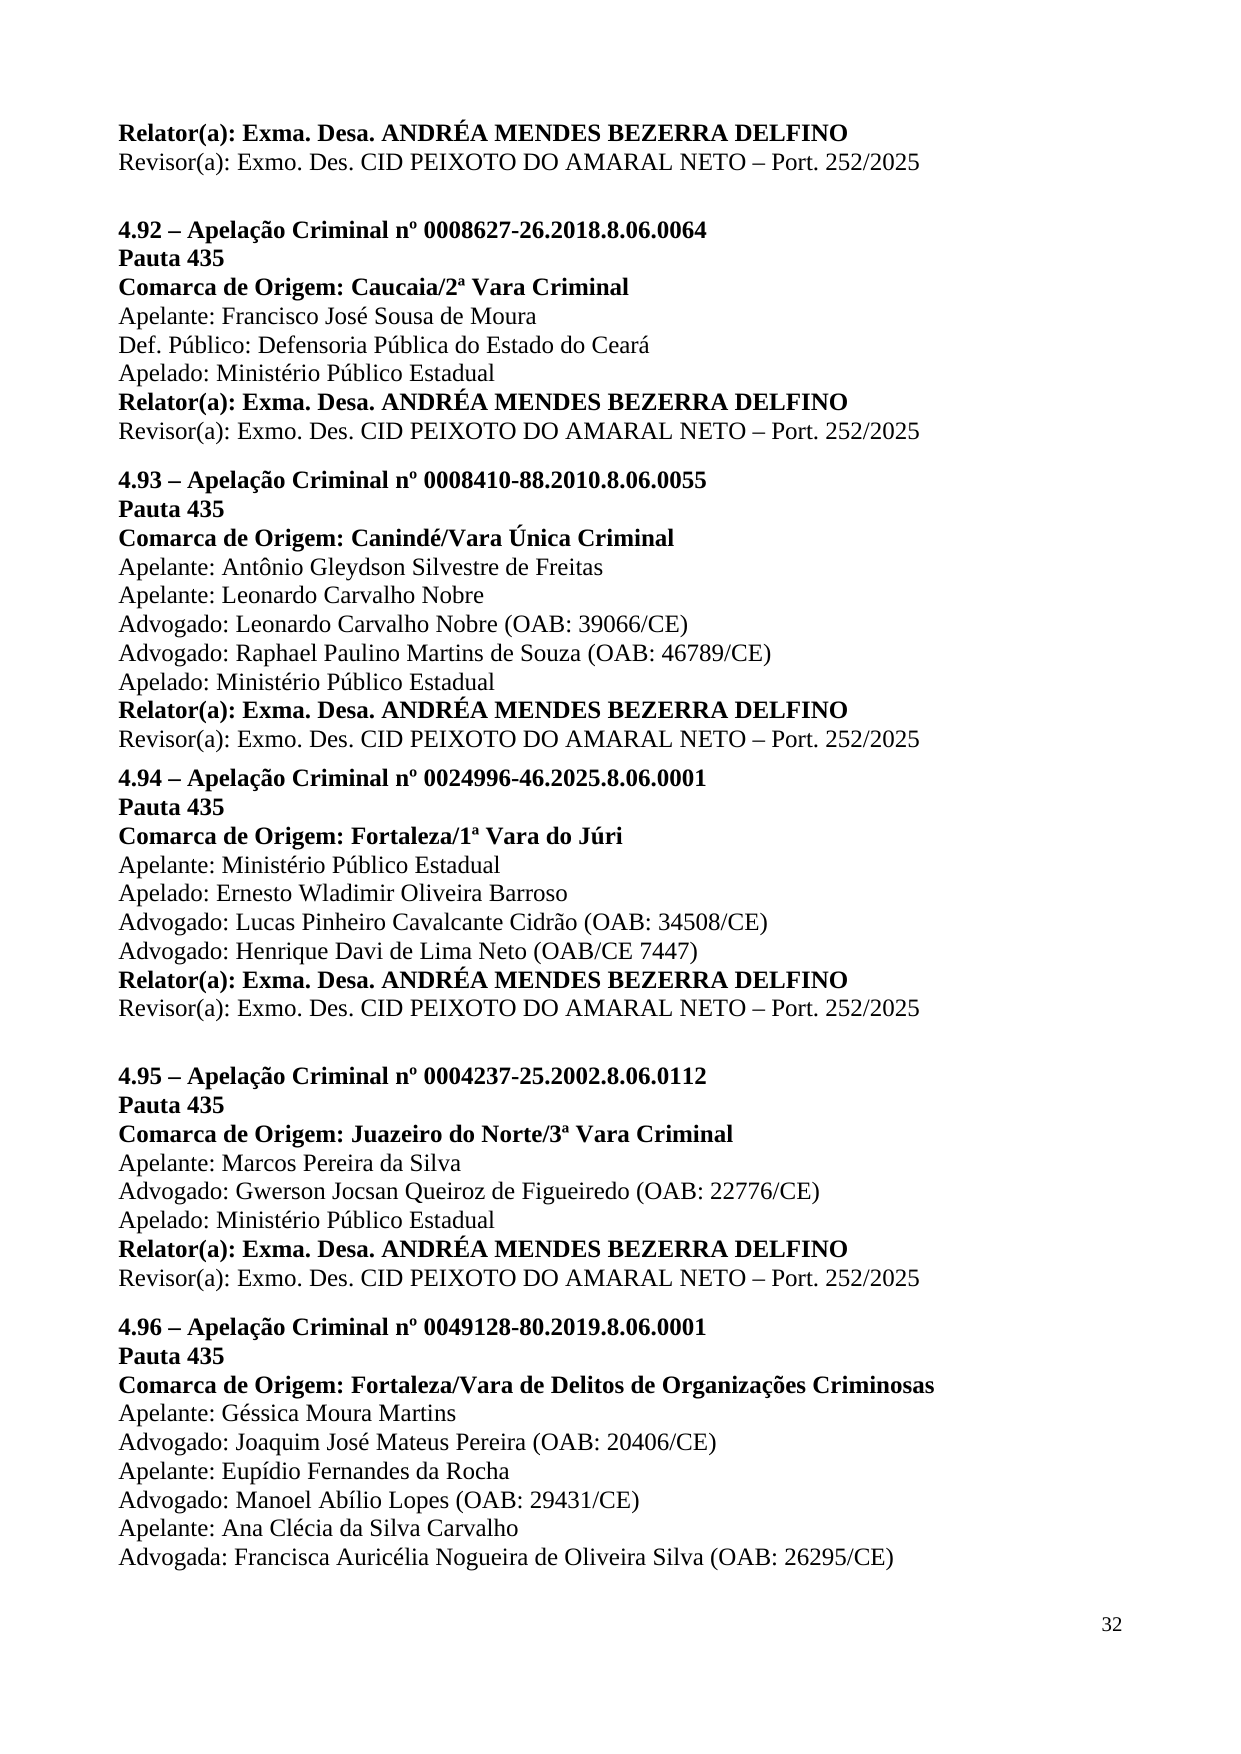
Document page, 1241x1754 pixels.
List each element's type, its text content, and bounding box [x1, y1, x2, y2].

text 4.95 – Apelação Criminal nº 0004237-25.2002.8.06.0112 Pauta 435 Comarca de Origem: Juazeiro do Norte/3ª Vara Criminal Apelante: Marcos Pereira da Silva Advogado: Gwerson Jocsan Queiroz de Figueiredo (OAB: 22776/CE) Apelado: Ministério Público Estadual Relator(a): Exma. Desa. ANDRÉA MENDES BEZERRA DELFINO Revisor(a): Exmo. Des. CID PEIXOTO DO AMARAL NETO – Port. 252/2025 [118, 1061, 1122, 1291]
text 4.94 – Apelação Criminal nº 0024996-46.2025.8.06.0001 Pauta 435 Comarca de Origem: Fortaleza/1ª Vara do Júri Apelante: Ministério Público Estadual Apelado: Ernesto Wladimir Oliveira Barroso Advogado: Lucas Pinheiro Cavalcante Cidrão (OAB: 34508/CE) [118, 763, 1122, 936]
text Relator(a): Exma. Desa. ANDRÉA MENDES BEZERRA DELFINO Revisor(a): Exmo. Des. CID PEIXOTO DO AMARAL NETO – Port. 252/2025 [118, 118, 1122, 176]
text 4.92 – Apelação Criminal nº 0008627-26.2018.8.06.0064 Pauta 435 Comarca de Origem: Caucaia/2ª Vara Criminal Apelante: Francisco José Sousa de Moura Def. Público: Defensoria Pública do Estado do Ceará Apelado: Ministério Público Estadual Relator(a): Exma. Desa. ANDRÉA MENDES BEZERRA DELFINO Revisor(a): Exmo. Des. CID PEIXOTO DO AMARAL NETO – Port. 252/2025 [118, 215, 1122, 445]
text 4.96 – Apelação Criminal nº 0049128-80.2019.8.06.0001 Pauta 435 Comarca de Origem: Fortaleza/Vara de Delitos de Organizações Criminosas Apelante: Géssica Moura Martins Advogado: Joaquim José Mateus Pereira (OAB: 20406/CE) Apelante: Eupídio Fernandes da Rocha Advogado: Manoel Abílio Lopes (OAB: 29431/CE) Apelante: Ana Clécia da Silva Carvalho Advogada: Francisca Auricélia Nogueira de Oliveira Silva (OAB: 26295/CE) [118, 1312, 1122, 1571]
text 4.93 – Apelação Criminal nº 0008410-88.2010.8.06.0055 Pauta 435 Comarca de Origem: Canindé/Vara Única Criminal Apelante: Antônio Gleydson Silvestre de Freitas Apelante: Leonardo Carvalho Nobre Advogado: Leonardo Carvalho Nobre (OAB: 39066/CE) Advogado: Raphael Paulino Martins de Souza (OAB: 46789/CE) Apelado: Ministério Público Estadual Relator(a): Exma. Desa. ANDRÉA MENDES BEZERRA DELFINO Revisor(a): Exmo. Des. CID PEIXOTO DO AMARAL NETO – Port. 252/2025 [118, 466, 1122, 753]
text Advogado: Henrique Davi de Lima Neto (OAB/CE 7447) Relator(a): Exma. Desa. ANDRÉA MENDES BEZERRA DELFINO Revisor(a): Exmo. Des. CID PEIXOTO DO AMARAL NETO – Port. 252/2025 [118, 936, 1122, 1022]
